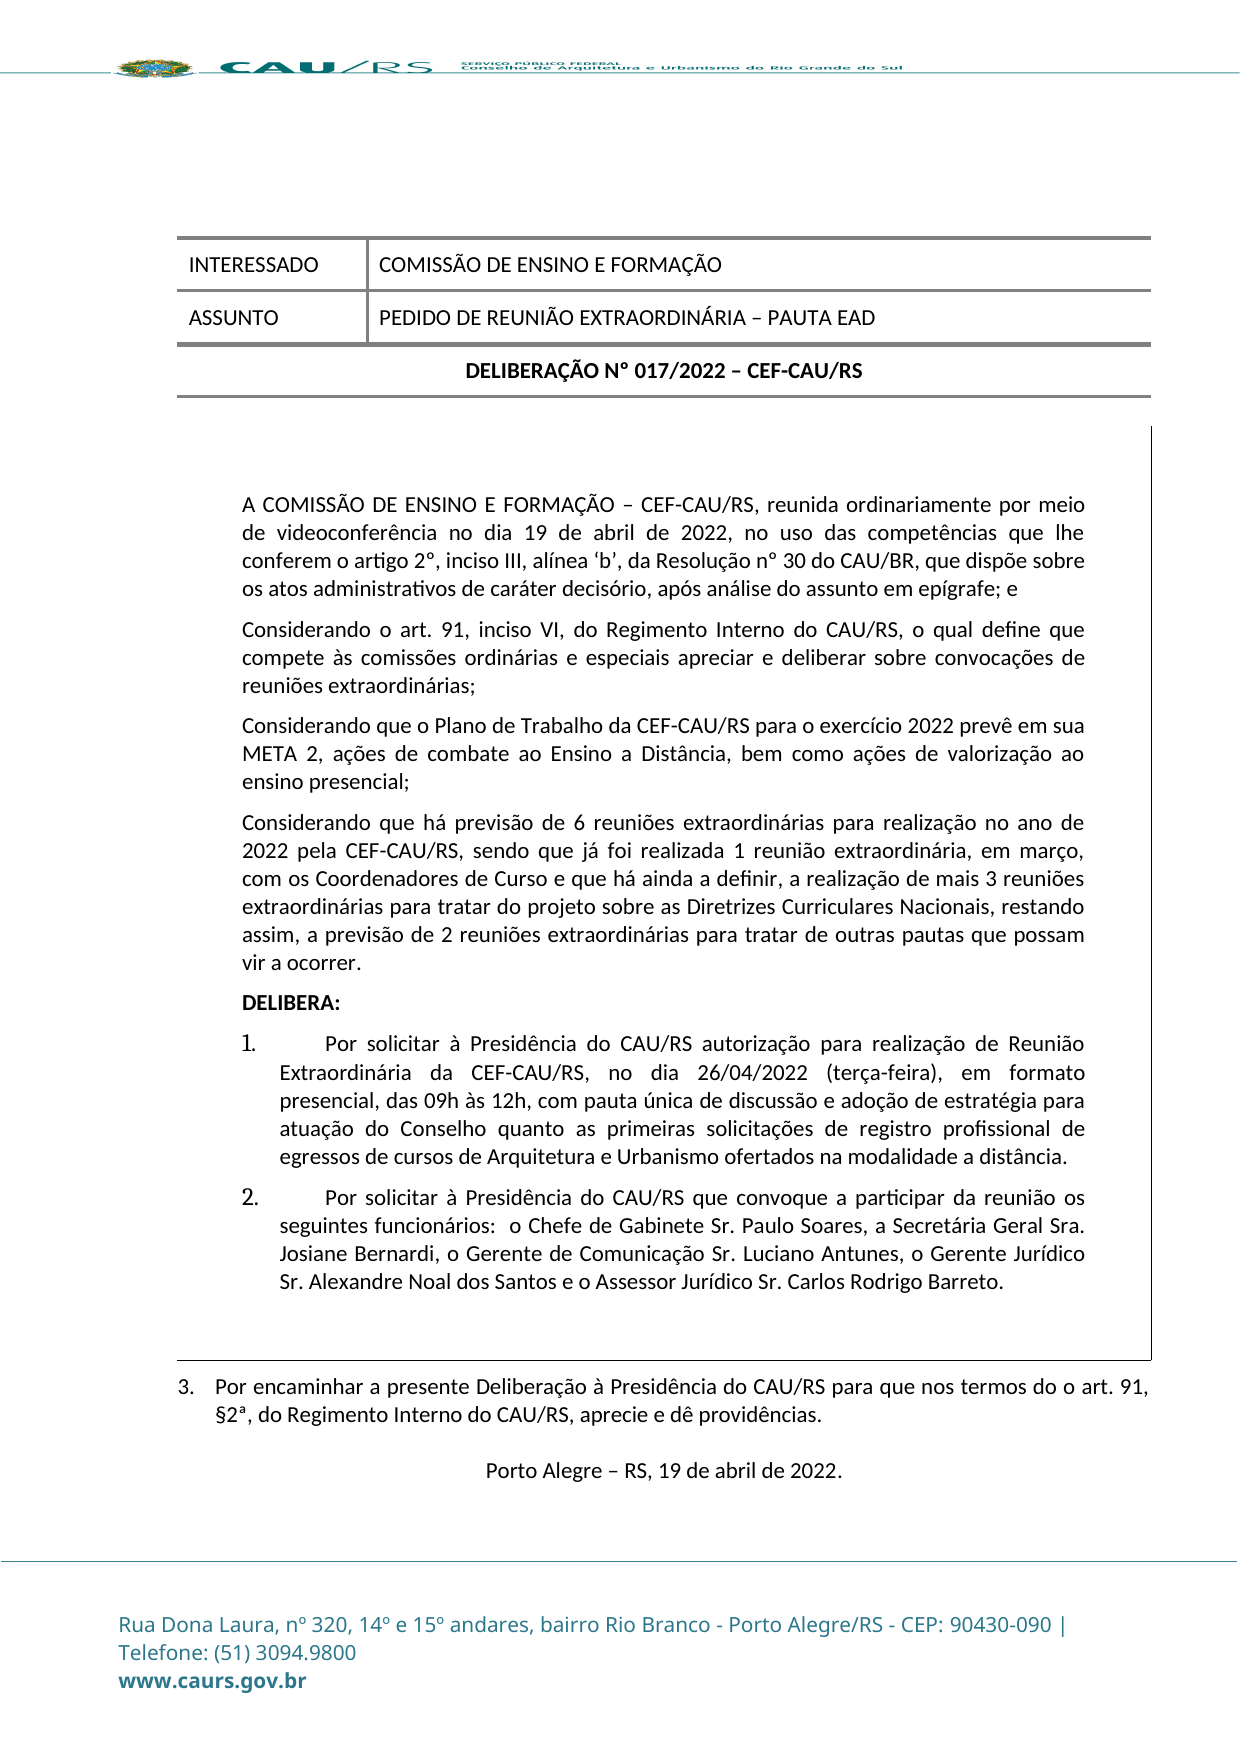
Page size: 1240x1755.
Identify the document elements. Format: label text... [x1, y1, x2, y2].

list Por solicitar à Presidência do CAU/RS autorização para realização de Reunião Extraordinária da CEF-CAU/RS, no dia 26/04/2022 (terça-feira), em formato presencial, das 09h às 12h, com pauta única de discussão e adoção de estratégia para atuação do Conselho quanto as primeiras solicitações de registro profissional de egressos de cursos de Arquitetura e Urbanismo ofertados na modalidade a distância. [177, 964, 1151, 1118]
table_cell ASSUNTO [177, 292, 366, 342]
table_header COMISSÃO DE ENSINO E FORMAÇÃO [369, 240, 1151, 289]
list Considerando que o Plano de Trabalho da CEF-CAU/RS para o exercício 2022 prevê em sua META 2, ações de combate ao Ensino a Distância, bem como ações de valorização ao ensino presencial; [177, 647, 1151, 743]
table_header INTERESSADO [177, 240, 366, 289]
list A COMISSÃO DE ENSINO E FORMAÇÃO – CEF-CAU/RS, reunida ordinariamente por meio de videoconferência no dia 19 de abril de 2022, no uso das competências que lhe conferem o artigo 2º, inciso III, alínea ‘b’, da Resolução nº 30 do CAU/BR, que dispõe sobre os atos administrativos de caráter decisório, após análise do assunto em epígrafe; e [177, 426, 1151, 550]
table_cell PEDIDO DE REUNIÃO EXTRAORDINÁRIA – PAUTA EAD [369, 292, 1151, 342]
list Por solicitar à Presidência do CAU/RS que convoque a participar da reunião os seguintes funcionários: o Chefe de Gabinete Sr. Paulo Soares, a Secretária Geral Sra. Josiane Bernardi, o Gerente de Comunicação Sr. Luciano Antunes, o Gerente Jurídico Sr. Alexandre Noal dos Santos e o Assessor Jurídico Sr. Carlos Rodrigo Barreto. [177, 1118, 1151, 1360]
list Considerando o art. 91, inciso VI, do Regimento Interno do CAU/RS, o qual define que compete às comissões ordinárias e especiais apreciar e deliberar sobre convocações de reuniões extraordinárias; [177, 550, 1151, 647]
list Por encaminhar a presente Deliberação à Presidência do CAU/RS para que nos termos do o art. 91, §2ª, do Regimento Interno do CAU/RS, aprecie e dê providências. [177, 1372, 1151, 1428]
list DELIBERA: [177, 924, 1151, 964]
list Considerando que há previsão de 6 reuniões extraordinárias para realização no ano de 2022 pela CEF-CAU/RS, sendo que já foi realizada 1 reunião extraordinária, em março, com os Coordenadores de Curso e que há ainda a definir, a realização de mais 3 reuniões extraordinárias para tratar do projeto sobre as Diretrizes Curriculares Nacionais, restando assim, a previsão de 2 reuniões extraordinárias para tratar de outras pautas que possam vir a ocorrer. [177, 743, 1151, 924]
text Porto Alegre – RS, 19 de abril de 2022. [177, 1456, 1151, 1484]
table_cell DELIBERAÇÃO Nº 017/2022 – CEF-CAU/RS [177, 347, 1151, 394]
